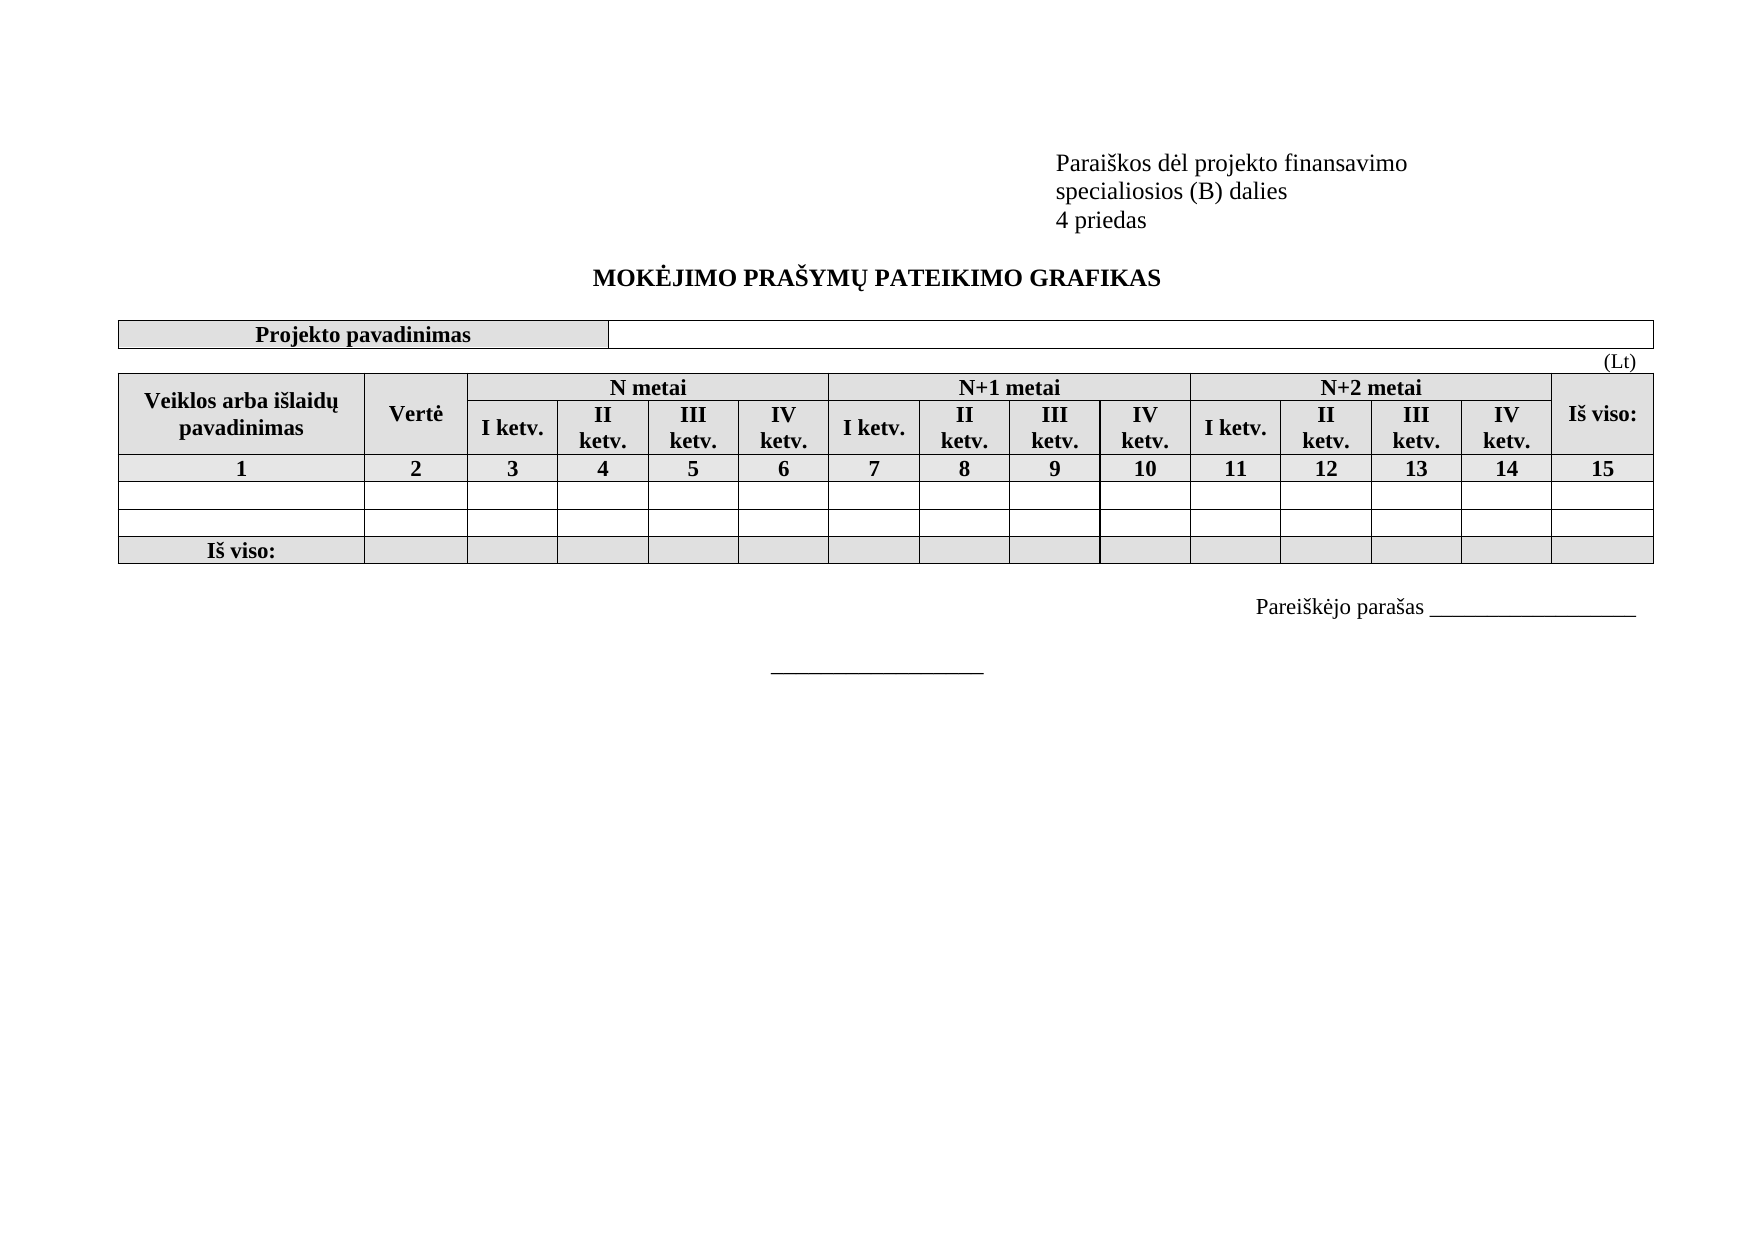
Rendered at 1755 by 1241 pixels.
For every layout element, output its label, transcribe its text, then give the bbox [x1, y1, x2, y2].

table_cell I ketv. [829, 401, 919, 454]
table_cell II ketv. [558, 401, 648, 454]
table_cell [649, 482, 738, 508]
table_cell [119, 482, 364, 508]
table_cell [920, 482, 1009, 508]
table_cell [365, 510, 467, 536]
table_cell II ketv. [1281, 401, 1371, 454]
table_cell [119, 510, 364, 536]
table_cell III ketv. [649, 401, 738, 454]
table_cell [1281, 537, 1371, 563]
table_cell [1462, 537, 1551, 563]
table_cell 4 [558, 455, 648, 481]
table_cell I ketv. [1191, 401, 1280, 454]
table_cell [1101, 482, 1190, 508]
table_header Projekto pavadinimas [119, 321, 608, 347]
text Mokėjimo prašymų pateikimo grafikas [118, 263, 1636, 291]
table_cell [1552, 510, 1653, 536]
text (Lt) [118, 349, 1636, 373]
table_cell 2 [365, 455, 467, 481]
table_cell [1462, 510, 1551, 536]
table_cell [649, 510, 738, 536]
table_cell 11 [1191, 455, 1280, 481]
text _________________ [118, 648, 1636, 677]
table_cell 3 [468, 455, 557, 481]
table_cell 7 [829, 455, 919, 481]
table_cell [1462, 482, 1551, 508]
table_cell [1101, 510, 1190, 536]
table_cell [920, 537, 1009, 563]
table_cell IV ketv. [1462, 401, 1551, 454]
table_cell [1010, 482, 1099, 508]
text specialiosios (B) dalies [1056, 176, 1636, 205]
table_cell [468, 482, 557, 508]
text Paraiškos dėl projekto finansavimo [1056, 148, 1636, 176]
table_header [609, 321, 1653, 347]
table_cell [1191, 537, 1280, 563]
table_cell [468, 510, 557, 536]
table_cell [1010, 537, 1099, 563]
table_cell [1010, 510, 1099, 536]
table_cell III ketv. [1010, 401, 1099, 454]
table_cell 9 [1010, 455, 1099, 481]
table_cell [1552, 537, 1653, 563]
table_cell [558, 510, 648, 536]
table_cell [829, 537, 919, 563]
table_cell 5 [649, 455, 738, 481]
table_cell [1372, 482, 1461, 508]
table_cell IV ketv. [739, 401, 828, 454]
table_cell [468, 537, 557, 563]
table_cell [1191, 510, 1280, 536]
table_cell [1281, 482, 1371, 508]
table_cell [739, 537, 828, 563]
table_cell [1552, 482, 1653, 508]
table_cell [739, 482, 828, 508]
table_cell 1 [119, 455, 364, 481]
table_cell 15 [1552, 455, 1653, 481]
text Pareiškėjo parašas __________________ [118, 593, 1636, 619]
table_header Vertė [365, 374, 467, 454]
table_cell 13 [1372, 455, 1461, 481]
table_cell 10 [1101, 455, 1190, 481]
table_cell II ketv. [920, 401, 1009, 454]
table_cell [1101, 537, 1190, 563]
table_cell [649, 537, 738, 563]
table_cell I ketv. [468, 401, 557, 454]
table_cell 8 [920, 455, 1009, 481]
table_cell [558, 482, 648, 508]
table_cell [365, 537, 467, 563]
table_cell [920, 510, 1009, 536]
table_header N metai [468, 374, 828, 400]
table_cell [739, 510, 828, 536]
table_cell [365, 482, 467, 508]
text 4 priedas [1056, 205, 1636, 234]
table_cell [1372, 537, 1461, 563]
table_cell [829, 482, 919, 508]
table_cell [1281, 510, 1371, 536]
table_header N+1 metai [829, 374, 1190, 400]
table_cell [829, 510, 919, 536]
table_header Iš viso: [1552, 374, 1653, 454]
table_header N+2 metai [1191, 374, 1551, 400]
table_cell [1191, 482, 1280, 508]
table_cell 6 [739, 455, 828, 481]
table_cell [1372, 510, 1461, 536]
table_cell IV ketv. [1101, 401, 1190, 454]
table_cell 12 [1281, 455, 1371, 481]
table_header Veiklos arba išlaidų pavadinimas [119, 374, 364, 454]
table_cell 14 [1462, 455, 1551, 481]
table_cell Iš viso: [119, 537, 364, 563]
table_cell [558, 537, 648, 563]
table_cell III ketv. [1372, 401, 1461, 454]
